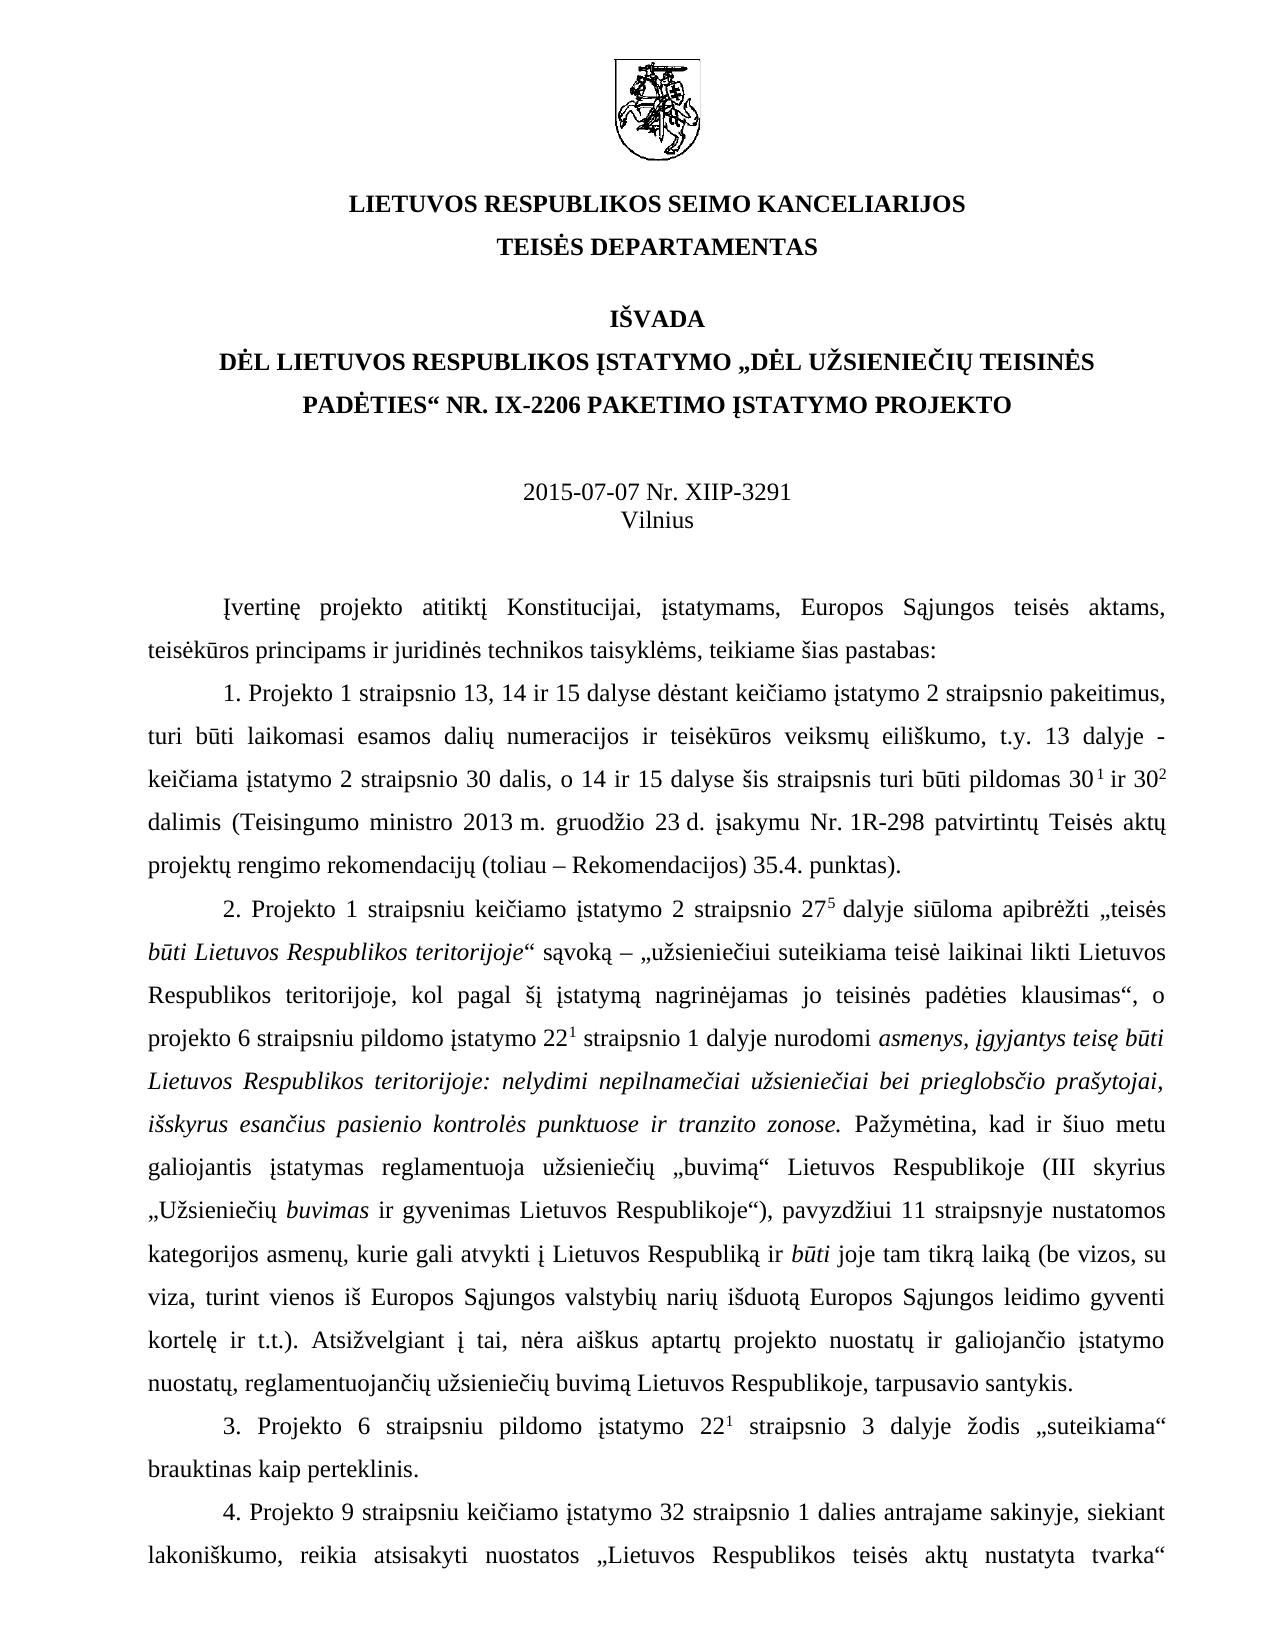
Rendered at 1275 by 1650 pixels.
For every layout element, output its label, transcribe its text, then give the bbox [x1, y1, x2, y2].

text 2. Projekto 1 straipsniu keičiamo įstatymo 2 straipsnio 275 dalyje siūloma apibrėžti „teisės būti Lietuvos Respublikos teritorijoje“ sąvoką – „užsieniečiui suteikiama teisė laikinai likti Lietuvos Respublikos teritorijoje, kol pagal šį įstatymą nagrinėjamas jo teisinės padėties klausimas“, o projekto 6 straipsniu pildomo įstatymo 221 straipsnio 1 dalyje nurodomi asmenys, įgyjantys teisę būti Lietuvos Respublikos teritorijoje: nelydimi nepilnamečiai užsieniečiai bei prieglobsčio prašytojai, išskyrus esančius pasienio kontrolės punktuose ir tranzito zonose. Pažymėtina, kad ir šiuo metu galiojantis įstatymas reglamentuoja užsieniečių „buvimą“ Lietuvos Respublikoje (III skyrius „Užsieniečių buvimas ir gyvenimas Lietuvos Respublikoje“), pavyzdžiui 11 straipsnyje nustatomos kategorijos asmenų, kurie gali atvykti į Lietuvos Respubliką ir būti joje tam tikrą laiką (be vizos, su viza, turint vienos iš Europos Sąjungos valstybių narių išduotą Europos Sąjungos leidimo gyventi kortelę ir t.t.). Atsižvelgiant į tai, nėra aiškus aptartų projekto nuostatų ir galiojančio įstatymo nuostatų, reglamentuojančių užsieniečių buvimą Lietuvos Respublikoje, tarpusavio santykis. [148, 894, 1167, 1397]
text 4. Projekto 9 straipsniu keičiamo įstatymo 32 straipsnio 1 dalies antrajame sakinyje, siekiant lakoniškumo, reikia atsisakyti nuostatos „Lietuvos Respublikos teisės aktų nustatyta tvarka“ [148, 1497, 1167, 1569]
text 1. Projekto 1 straipsnio 13, 14 ir 15 dalyse dėstant keičiamo įstatymo 2 straipsnio pakeitimus, turi būti laikomasi esamos dalių numeracijos ir teisėkūros veiksmų eiliškumo, t.y. 13 dalyje - keičiama įstatymo 2 straipsnio 30 dalis, o 14 ir 15 dalyse šis straipsnis turi būti pildomas 301 ir 302 dalimis (Teisingumo ministro 2013 m. gruodžio 23 d. įsakymu Nr. 1R-298 patvirtintų Teisės aktų projektų rengimo rekomendacijų (toliau – Rekomendacijos) 35.4. punktas). [148, 678, 1167, 879]
text 2015-07-07 Nr. XIIP-3291 [148, 477, 1167, 506]
text LIETUVOS RESPUBLIKOS SEIMO KANCELIARIJOS [148, 189, 1167, 218]
text Vilnius [148, 506, 1167, 534]
text Įvertinę projekto atitiktį Konstitucijai, įstatymams, Europos Sąjungos teisės aktams, teisėkūros principams ir juridinės technikos taisyklėms, teikiame šias pastabas: [148, 592, 1167, 664]
text 3. Projekto 6 straipsniu pildomo įstatymo 221 straipsnio 3 dalyje žodis „suteikiama“ brauktinas kaip perteklinis. [148, 1411, 1167, 1483]
subtitle TEISĖS DEPARTAMENTAS [148, 232, 1167, 261]
text DĖL LIETUVOS RESPUBLIKOS ĮSTATYMO „DĖL UŽSIENIEČIŲ TEISINĖS PADĖTIES“ NR. IX-2206 PAKETIMO ĮSTATYMO PROJEKTO [148, 347, 1167, 419]
text IŠVADA [148, 304, 1167, 333]
